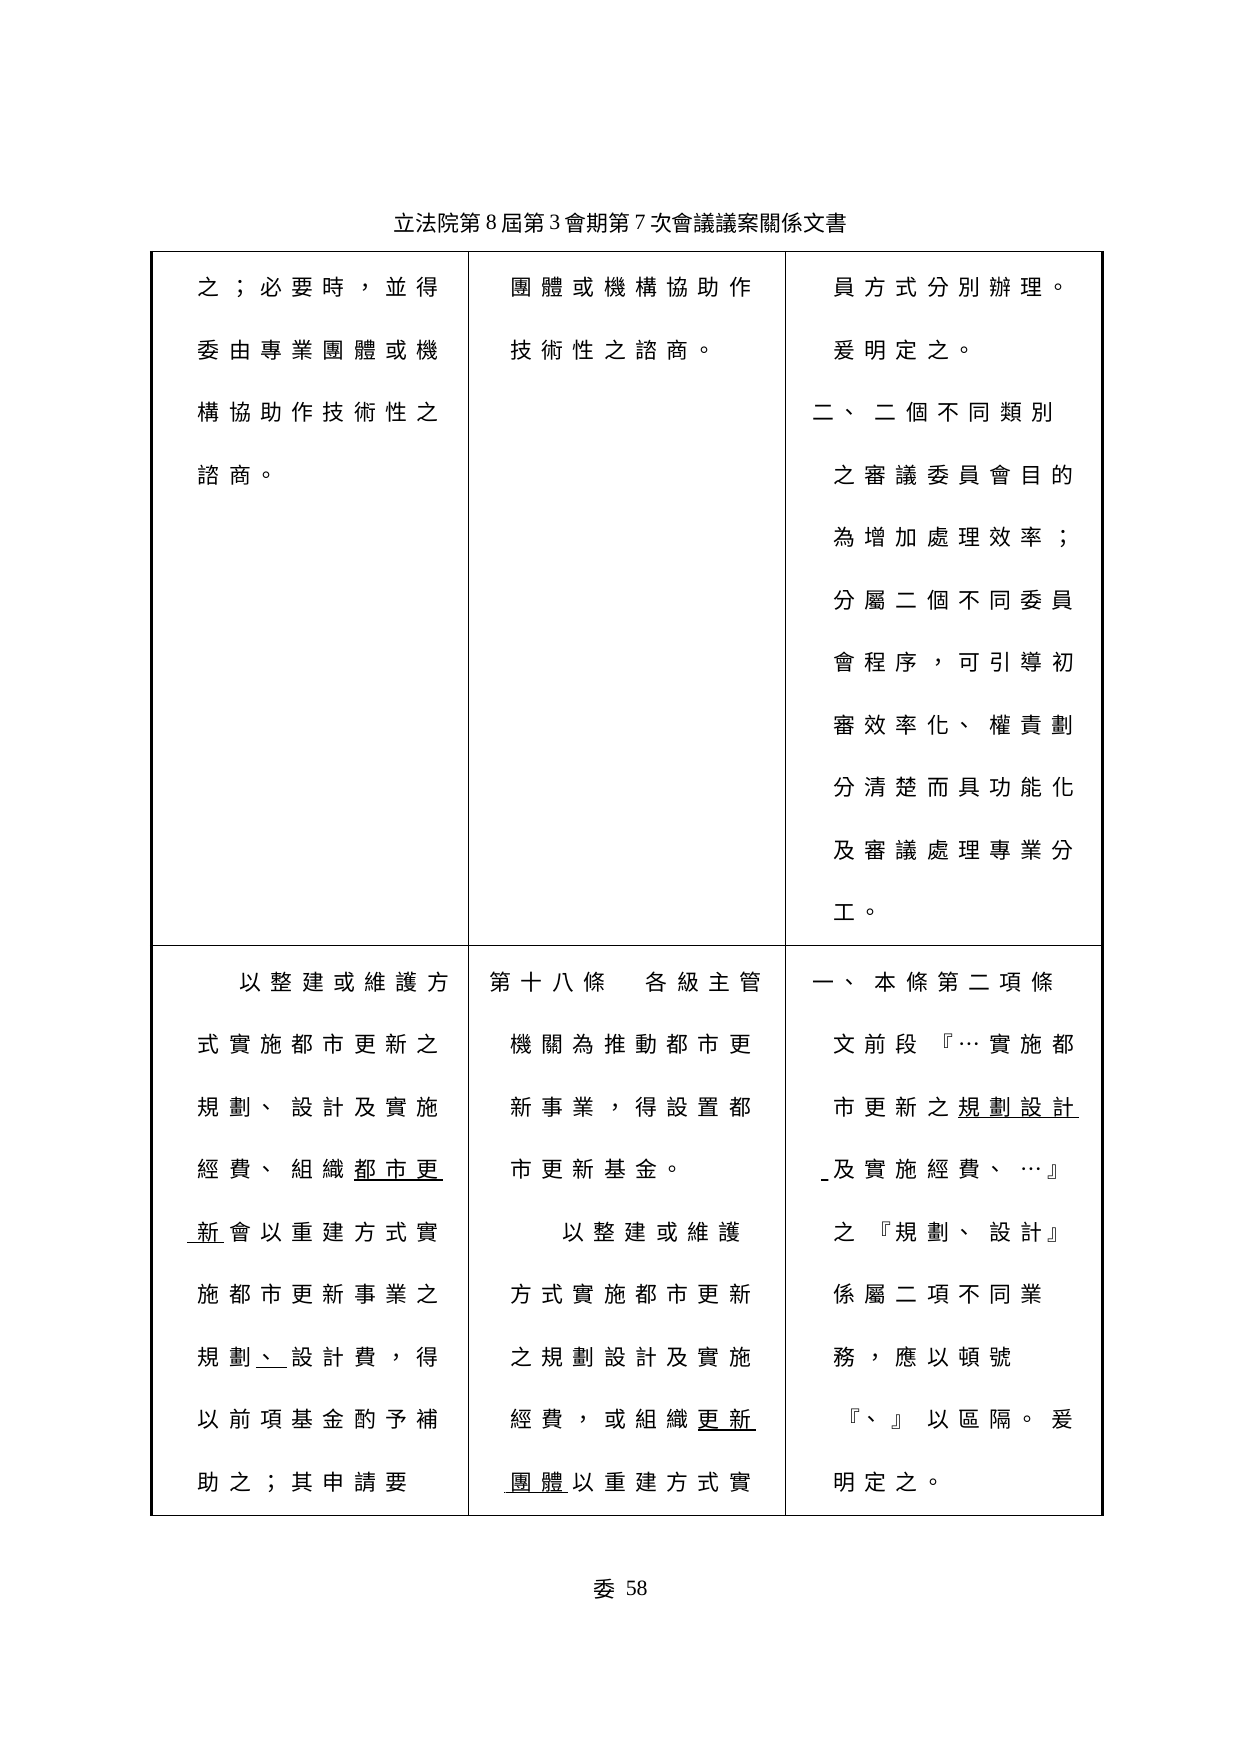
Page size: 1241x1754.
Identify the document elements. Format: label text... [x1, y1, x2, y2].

table_cell 員方式分別辦理。爰明定之。 二、二個不同類別之審議委員會目的為增加處理效率；分屬二個不同委員會程序，可引導初審效率化、權責劃分清楚而具功能化及審議處理專業分工。 [786, 252, 1101, 945]
table_cell 第十八條 各級主管機關為推動都市更新事業，得設置都市更新基金。 以整建或維護方式實施都市更新之規劃設計及實施經費，或組織更新團體以重建方式實 [469, 946, 785, 1514]
table_cell 團體或機構協助作技術性之諮商。 [469, 252, 785, 945]
table_cell 之；必要時，並得委由專業團體或機構協助作技術性之諮商。 [153, 252, 468, 945]
table_cell 第十八條 各級主管機關為推動都市更新事業，得設置都市更新基金。 以整建或維護方式實施都市更新之規劃、設計及實施經費、組織都市更新會以重建方式實施都市更新事業之規劃、設計費，得以前項基金酌予補助之；其申請要件、補助額度及辦理程序等事項之辦法或自治法規，由各級主管機關定之。 [153, 946, 468, 1514]
table_cell 一、本條第二項條文前段『…實施都市更新之規劃設計及實施經費、…』之『規劃、設計』係屬二項不同業務，應以頓號『、』以區隔。爰明定之。 [786, 946, 1101, 1514]
